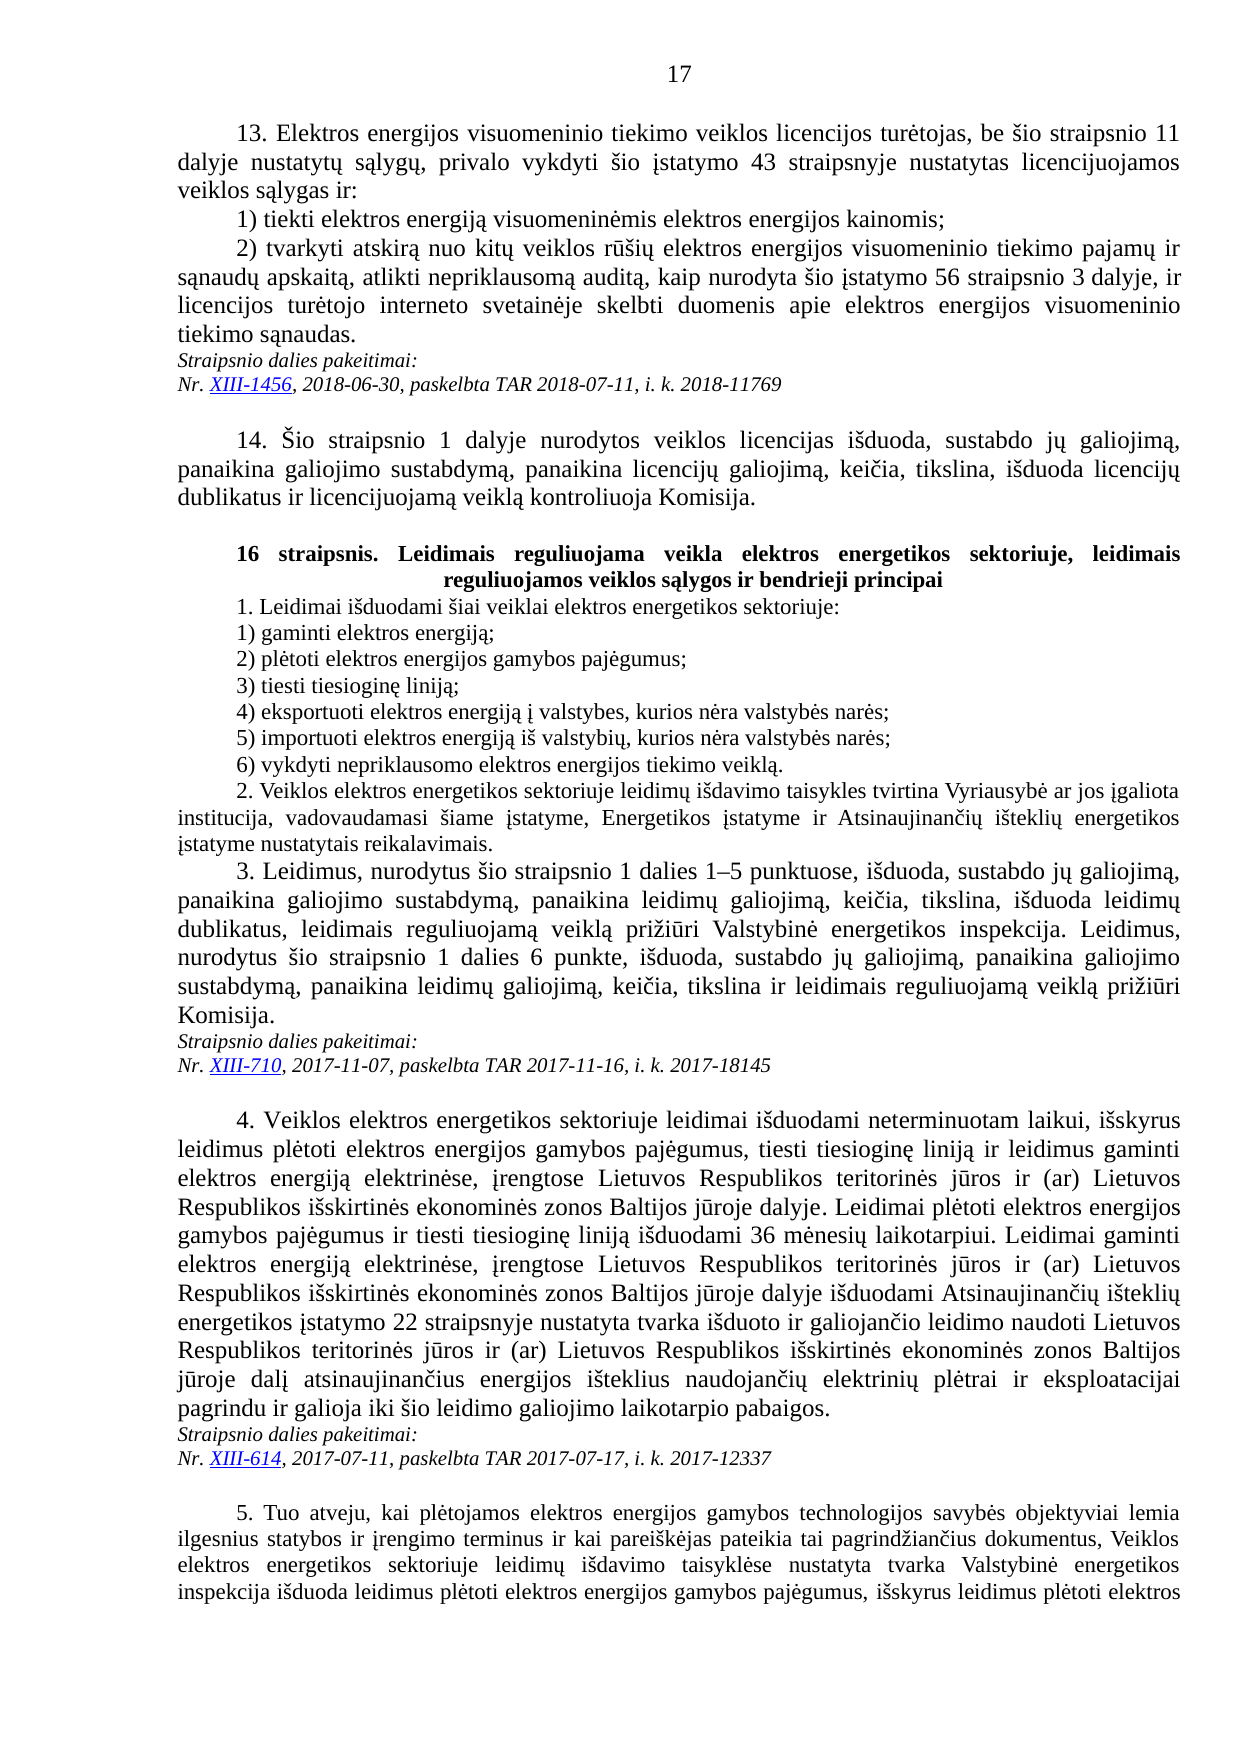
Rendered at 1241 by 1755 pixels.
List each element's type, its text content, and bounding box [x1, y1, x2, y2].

text 2. Veiklos elektros energetikos sektoriuje leidimų išdavimo taisykles tvirtina Vyriausybė ar jos įgaliota institucija, vadovaudamasi šiame įstatyme, Energetikos įstatyme ir Atsinaujinančių išteklių energetikos įstatyme nustatytais reikalavimais. [177, 777, 1181, 856]
text Nr. XIII-1456, 2018-06-30, paskelbta TAR 2018-07-11, i. k. 2018-11769 [177, 372, 1181, 396]
text 1) tiekti elektros energiją visuomeninėmis elektros energijos kainomis; [177, 204, 1181, 233]
text 14. Šio straipsnio 1 dalyje nurodytos veiklos licencijas išduoda, sustabdo jų galiojimą, panaikina galiojimo sustabdymą, panaikina licencijų galiojimą, keičia, tikslina, išduoda licencijų dublikatus ir licencijuojamą veiklą kontroliuoja Komisija. [177, 425, 1181, 511]
text Straipsnio dalies pakeitimai: [177, 348, 1181, 372]
text 2) tvarkyti atskirą nuo kitų veiklos rūšių elektros energijos visuomeninio tiekimo pajamų ir sąnaudų apskaitą, atlikti nepriklausomą auditą, kaip nurodyta šio įstatymo 56 straipsnio 3 dalyje, ir licencijos turėtojo interneto svetainėje skelbti duomenis apie elektros energijos visuomeninio tiekimo sąnaudas. [177, 233, 1181, 348]
text 3. Leidimus, nurodytus šio straipsnio 1 dalies 1–5 punktuose, išduoda, sustabdo jų galiojimą, panaikina galiojimo sustabdymą, panaikina leidimų galiojimą, keičia, tikslina, išduoda leidimų dublikatus, leidimais reguliuojamą veiklą prižiūri Valstybinė energetikos inspekcija. Leidimus, nurodytus šio straipsnio 1 dalies 6 punkte, išduoda, sustabdo jų galiojimą, panaikina galiojimo sustabdymą, panaikina leidimų galiojimą, keičia, tikslina ir leidimais reguliuojamą veiklą prižiūri Komisija. [177, 856, 1181, 1029]
text 13. Elektros energijos visuomeninio tiekimo veiklos licencijos turėtojas, be šio straipsnio 11 dalyje nustatytų sąlygų, privalo vykdyti šio įstatymo 43 straipsnyje nustatytas licencijuojamos veiklos sąlygas ir: [177, 118, 1181, 204]
text 4) eksportuoti elektros energiją į valstybes, kurios nėra valstybės narės; [177, 698, 1181, 724]
text 1. Leidimai išduodami šiai veiklai elektros energetikos sektoriuje: [177, 593, 1181, 619]
text 16 straipsnis. Leidimais reguliuojama veikla elektros energetikos sektoriuje, leidimais reguliuojamos veiklos sąlygos ir bendrieji principai [236, 540, 1181, 593]
text Nr. XIII-614, 2017-07-11, paskelbta TAR 2017-07-17, i. k. 2017-12337 [177, 1446, 1181, 1470]
text Straipsnio dalies pakeitimai: [177, 1029, 1181, 1053]
text 4. Veiklos elektros energetikos sektoriuje leidimai išduodami neterminuotam laikui, išskyrus leidimus plėtoti elektros energijos gamybos pajėgumus, tiesti tiesioginę liniją ir leidimus gaminti elektros energiją elektrinėse, įrengtose Lietuvos Respublikos teritorinės jūros ir (ar) Lietuvos Respublikos išskirtinės ekonominės zonos Baltijos jūroje dalyje. Leidimai plėtoti elektros energijos gamybos pajėgumus ir tiesti tiesioginę liniją išduodami 36 mėnesių laikotarpiui. Leidimai gaminti elektros energiją elektrinėse, įrengtose Lietuvos Respublikos teritorinės jūros ir (ar) Lietuvos Respublikos išskirtinės ekonominės zonos Baltijos jūroje dalyje išduodami Atsinaujinančių išteklių energetikos įstatymo 22 straipsnyje nustatyta tvarka išduoto ir galiojančio leidimo naudoti Lietuvos Respublikos teritorinės jūros ir (ar) Lietuvos Respublikos išskirtinės ekonominės zonos Baltijos jūroje dalį atsinaujinančius energijos išteklius naudojančių elektrinių plėtrai ir eksploatacijai pagrindu ir galioja iki šio leidimo galiojimo laikotarpio pabaigos. [177, 1106, 1181, 1422]
text 1) gaminti elektros energiją; [177, 619, 1181, 645]
text Straipsnio dalies pakeitimai: [177, 1422, 1181, 1446]
text Nr. XIII-710, 2017-11-07, paskelbta TAR 2017-11-16, i. k. 2017-18145 [177, 1053, 1181, 1077]
text 2) plėtoti elektros energijos gamybos pajėgumus; [177, 645, 1181, 672]
text 5) importuoti elektros energiją iš valstybių, kurios nėra valstybės narės; [177, 724, 1181, 751]
text 3) tiesti tiesioginę liniją; [177, 672, 1181, 698]
text 6) vykdyti nepriklausomo elektros energijos tiekimo veiklą. [177, 751, 1181, 777]
text 5. Tuo atveju, kai plėtojamos elektros energijos gamybos technologijos savybės objektyviai lemia ilgesnius statybos ir įrengimo terminus ir kai pareiškėjas pateikia tai pagrindžiančius dokumentus, Veiklos elektros energetikos sektoriuje leidimų išdavimo taisyklėse nustatyta tvarka Valstybinė energetikos inspekcija išduoda leidimus plėtoti elektros energijos gamybos pajėgumus, išskyrus leidimus plėtoti elektros [177, 1499, 1181, 1604]
